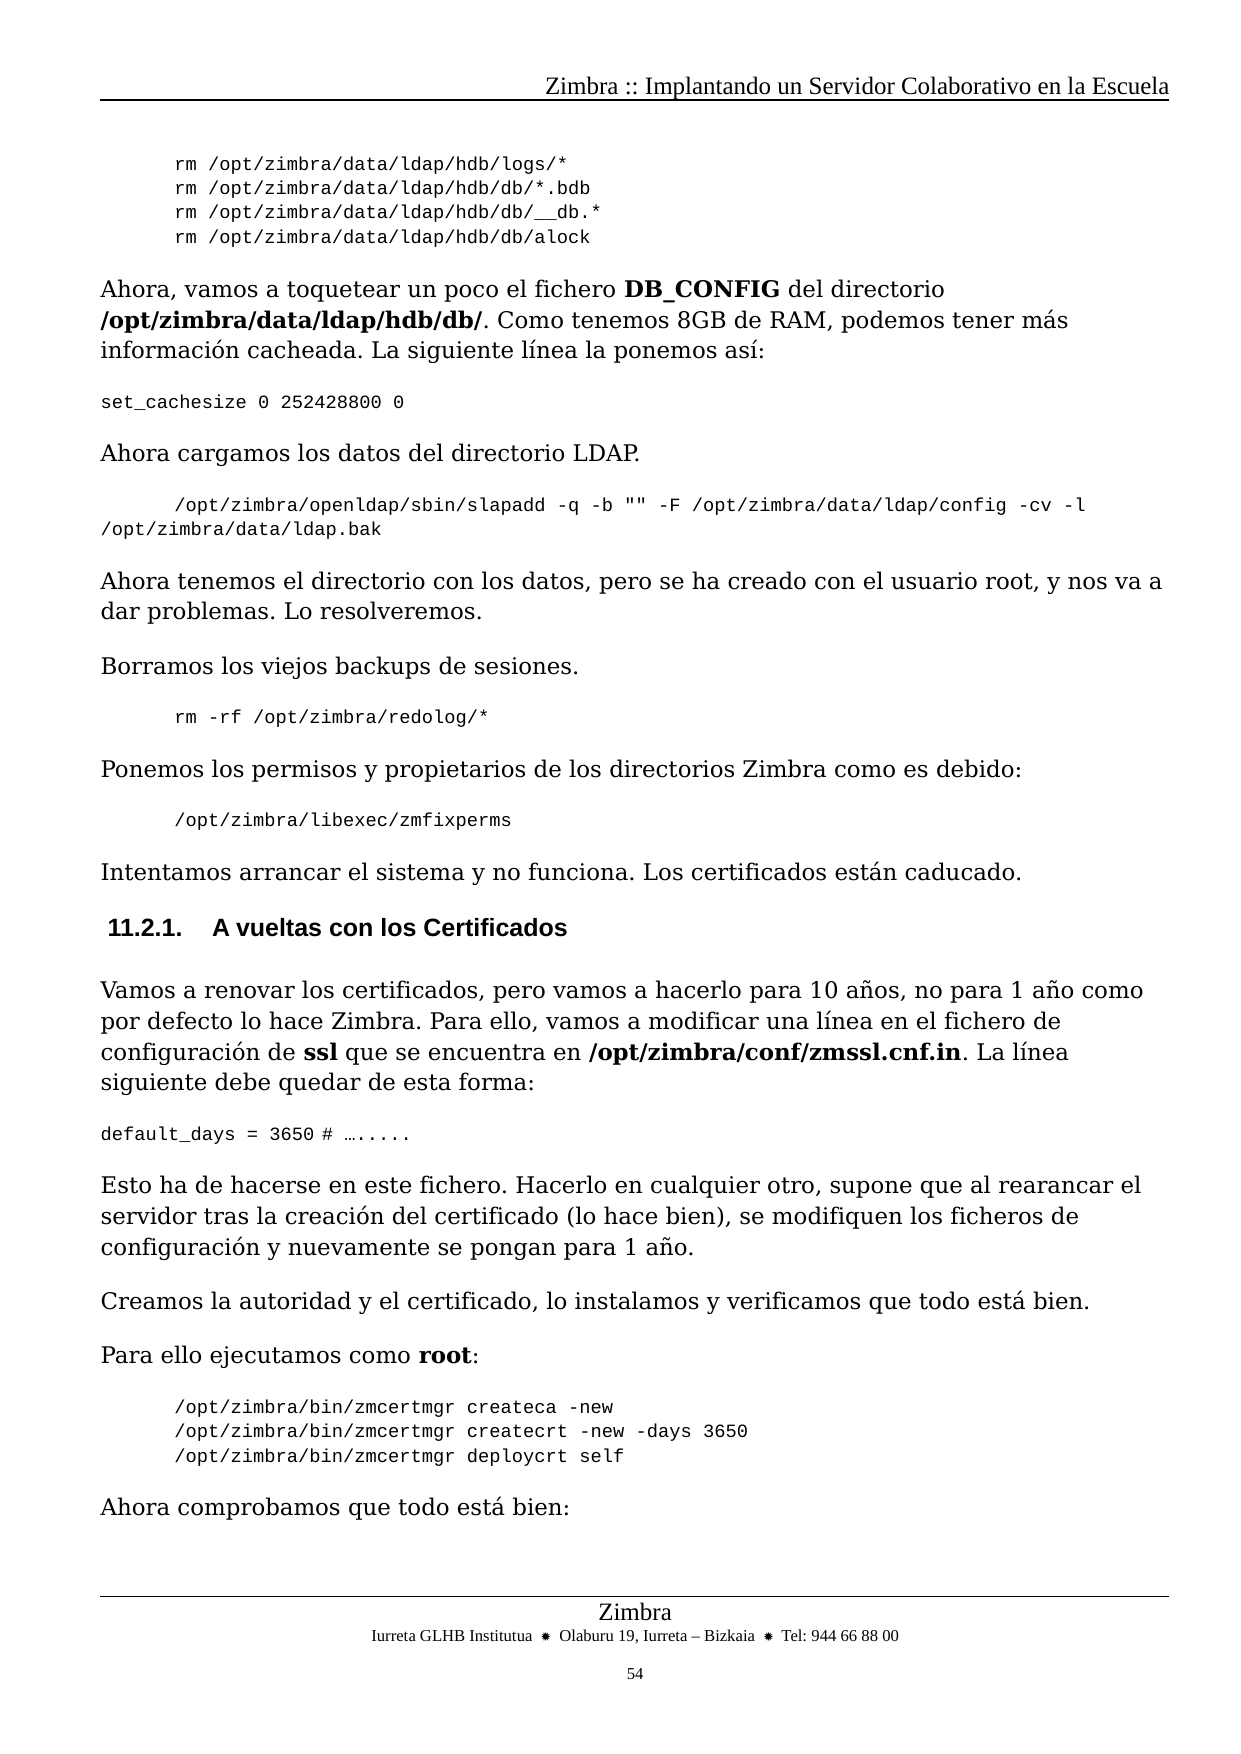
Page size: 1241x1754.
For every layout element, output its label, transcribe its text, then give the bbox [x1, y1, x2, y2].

text rm /opt/zimbra/data/ldap/hdb/logs/* [100, 154, 1169, 176]
text /opt/zimbra/openldap/sbin/slapadd -q -b "" -F /opt/zimbra/data/ldap/config -cv -l /opt/zimbra/data/ldap.bak [100, 496, 1169, 541]
text rm -rf /opt/zimbra/redolog/* [100, 708, 1169, 729]
text /opt/zimbra/bin/zmcertmgr createcrt -new -days 3650 [100, 1422, 1169, 1443]
text Ahora tenemos el directorio con los datos, pero se ha creado con el usuario root, y nos va a dar problemas. Lo resolveremos. [100, 568, 1169, 625]
text Vamos a renovar los certificados, pero vamos a hacerlo para 10 años, no para 1 año como por defecto lo hace Zimbra. Para ello, vamos a modificar una línea en el fichero de configuración de ssl que se encuentra en /opt/zimbra/conf/zmssl.cnf.in. La línea siguiente debe quedar de esta forma: [100, 977, 1169, 1096]
text default_days = 3650 # …..... [100, 1124, 1169, 1146]
text Creamos la autoridad y el certificado, lo instalamos y verificamos que todo está bien. [100, 1288, 1169, 1315]
subtitle A vueltas con los Certificados [100, 913, 1169, 942]
text Ahora, vamos a toquetear un poco el fichero DB_CONFIG del directorio /opt/zimbra/data/ldap/hdb/db/. Como tenemos 8GB de RAM, podemos tener más información cacheada. La siguiente línea la ponemos así: [100, 276, 1169, 364]
text Ahora cargamos los datos del directorio LDAP. [100, 441, 1169, 467]
text /opt/zimbra/libexec/zmfixperms [100, 811, 1169, 832]
text rm /opt/zimbra/data/ldap/hdb/db/__db.* [100, 203, 1169, 224]
text /opt/zimbra/bin/zmcertmgr deploycrt self [100, 1446, 1169, 1468]
text /opt/zimbra/bin/zmcertmgr createca -new [100, 1398, 1169, 1419]
text set_cachesize 0 252428800 0 [100, 392, 1169, 414]
text Borramos los viejos backups de sesiones. [100, 653, 1169, 679]
text Ponemos los permisos y propietarios de los directorios Zimbra como es debido: [100, 756, 1169, 782]
text Esto ha de hacerse en este fichero. Hacerlo en cualquier otro, supone que al rearancar el servidor tras la creación del certificado (lo hace bien), se modifiquen los ficheros de configuración y nuevamente se pongan para 1 año. [100, 1172, 1169, 1260]
text Para ello ejecutamos como root: [100, 1342, 1169, 1369]
text Intentamos arrancar el sistema y no funciona. Los certificados están caducado. [100, 859, 1169, 886]
text Ahora comprobamos que todo está bien: [100, 1494, 1169, 1521]
text rm /opt/zimbra/data/ldap/hdb/db/*.bdb [100, 179, 1169, 200]
text rm /opt/zimbra/data/ldap/hdb/db/alock [100, 228, 1169, 249]
